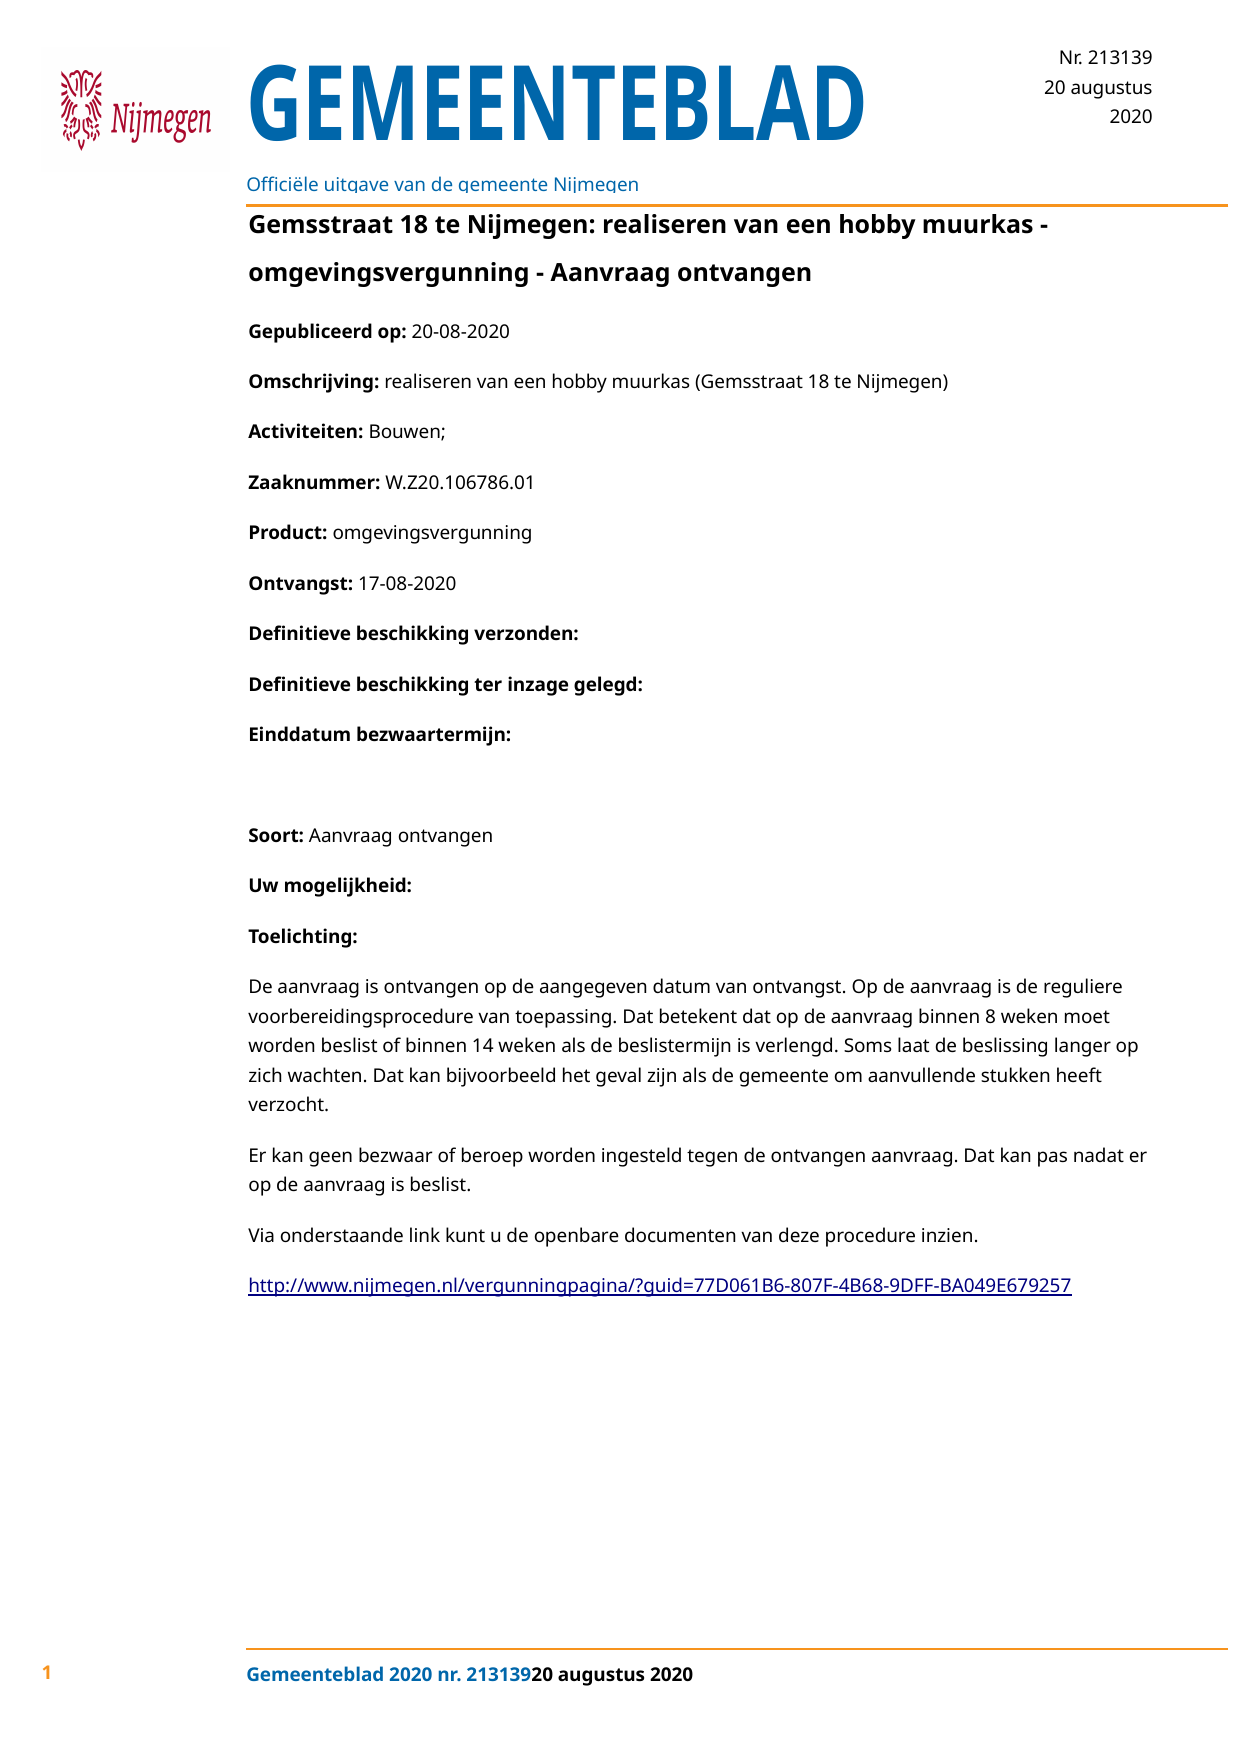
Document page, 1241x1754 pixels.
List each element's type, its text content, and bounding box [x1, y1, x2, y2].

text Er kan geen bezwaar of beroep worden ingesteld tegen de ontvangen aanvraag. Dat kan pas nadat er op de aanvraag is beslist. [248, 1142, 1152, 1197]
picture [41, 47, 231, 172]
text Ontvangst: 17-08-2020 [248, 570, 1152, 596]
text Via onderstaande link kunt u de openbare documenten van deze procedure inzien. [248, 1222, 1152, 1248]
text Definitieve beschikking ter inzage gelegd: [248, 671, 1152, 697]
text Einddatum bezwaartermijn: [248, 721, 1152, 747]
text Zaaknummer: W.Z20.106786.01 [248, 469, 1152, 495]
text http://www.nijmegen.nl/vergunningpagina/?guid=77D061B6-807F-4B68-9DFF-BA049E679257 [248, 1272, 1152, 1298]
text Definitieve beschikking verzonden: [248, 620, 1152, 646]
text Product: omgevingsvergunning [248, 519, 1152, 545]
text Toelichting: [248, 923, 1152, 949]
text Gepubliceerd op: 20-08-2020 [248, 318, 1152, 344]
text De aanvraag is ontvangen op de aangegeven datum van ontvangst. Op de aanvraag is de reguliere voorbereidingsprocedure van toepassing. Dat betekent dat op de aanvraag binnen 8 weken moet worden beslist of binnen 14 weken als de beslistermijn is verlengd. Soms laat de beslissing langer op zich wachten. Dat kan bijvoorbeeld het geval zijn als de gemeente om aanvullende stukken heeft verzocht. [248, 973, 1152, 1117]
text Gemsstraat 18 te Nijmegen: realiseren van een hobby muurkas - omgevingsvergunning - Aanvraag ontvangen [248, 207, 1152, 288]
text Activiteiten: Bouwen; [248, 419, 1152, 444]
text Uw mogelijkheid: [248, 872, 1152, 898]
text Omschrijving: realiseren van een hobby muurkas (Gemsstraat 18 te Nijmegen) [248, 368, 1152, 394]
text Soort: Aanvraag ontvangen [248, 822, 1152, 848]
